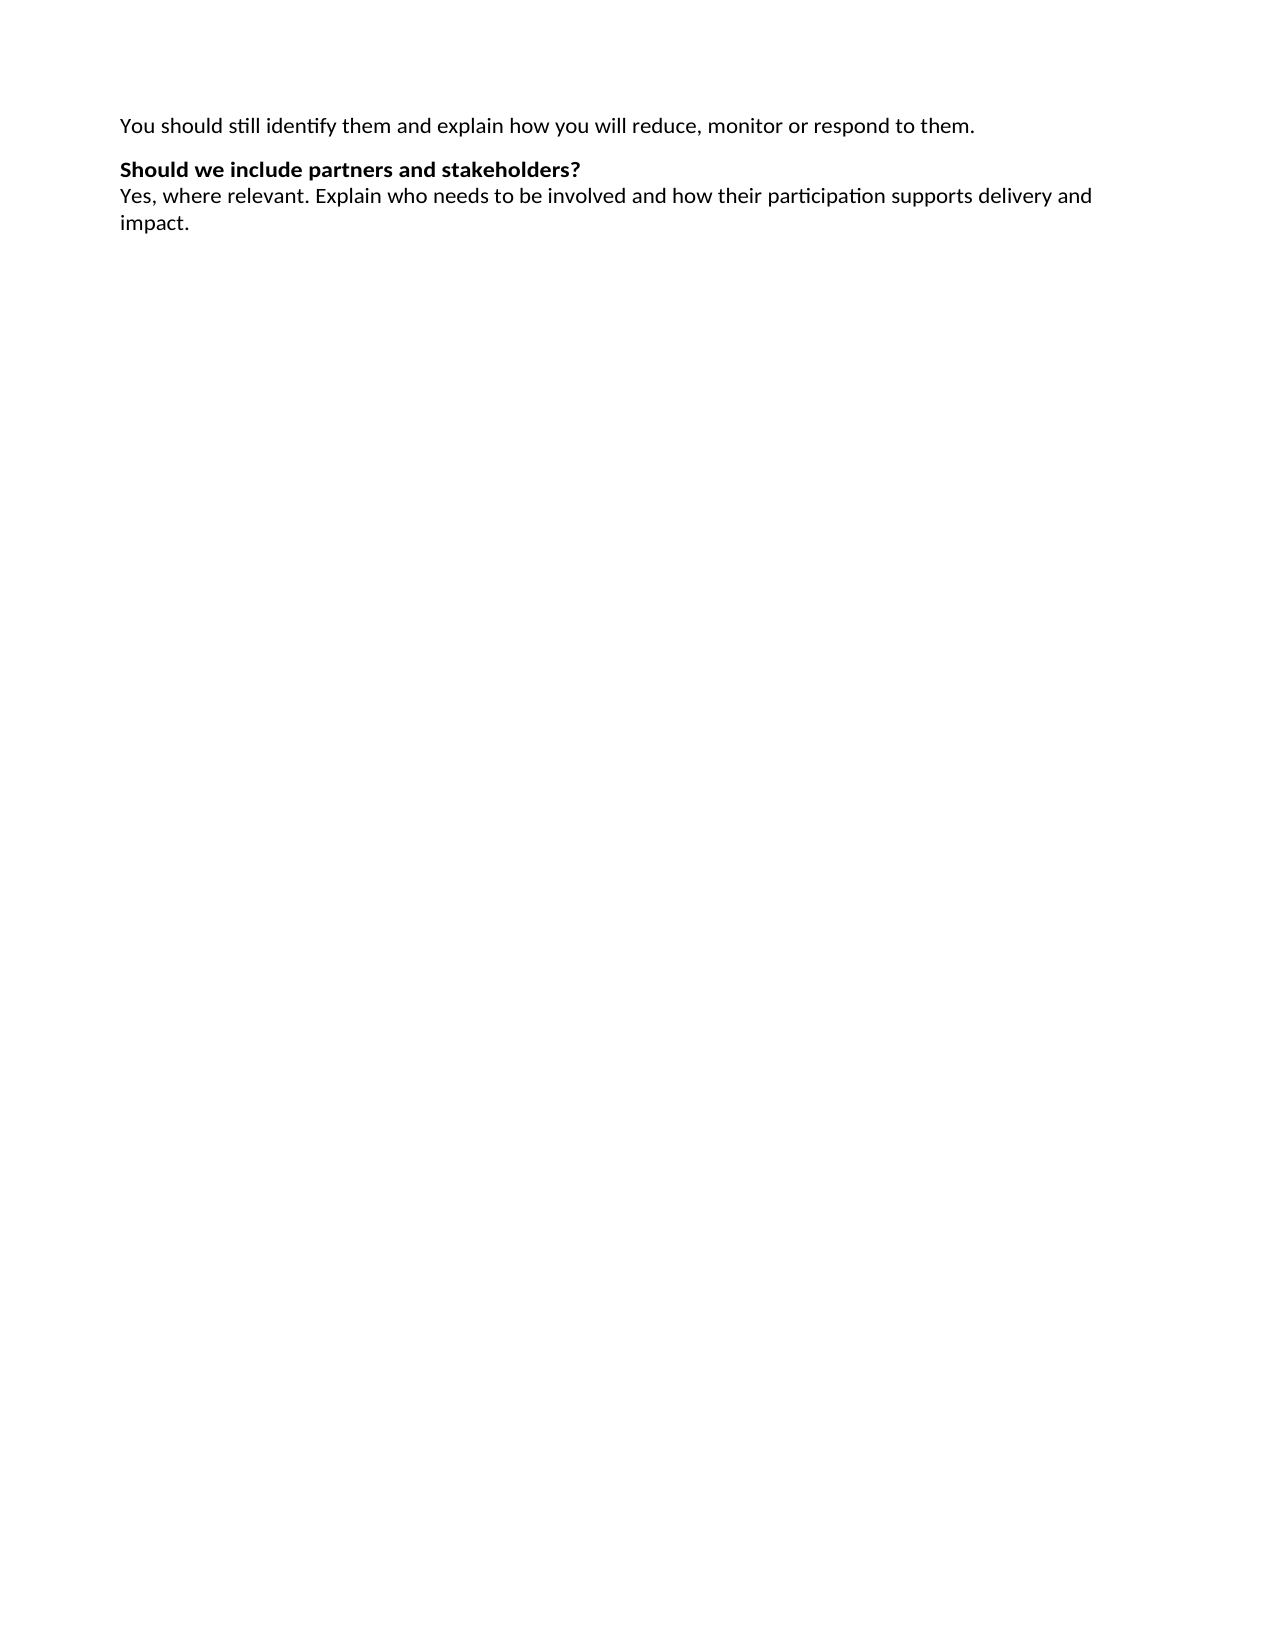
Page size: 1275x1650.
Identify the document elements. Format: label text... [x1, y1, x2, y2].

text You should still identify them and explain how you will reduce, monitor or respond to them. [120, 112, 1167, 139]
text Yes, where relevant. Explain who needs to be involved and how their participation supports delivery and impact. [120, 183, 1153, 236]
subtitle Should we include partners and stakeholders? [120, 156, 1167, 182]
